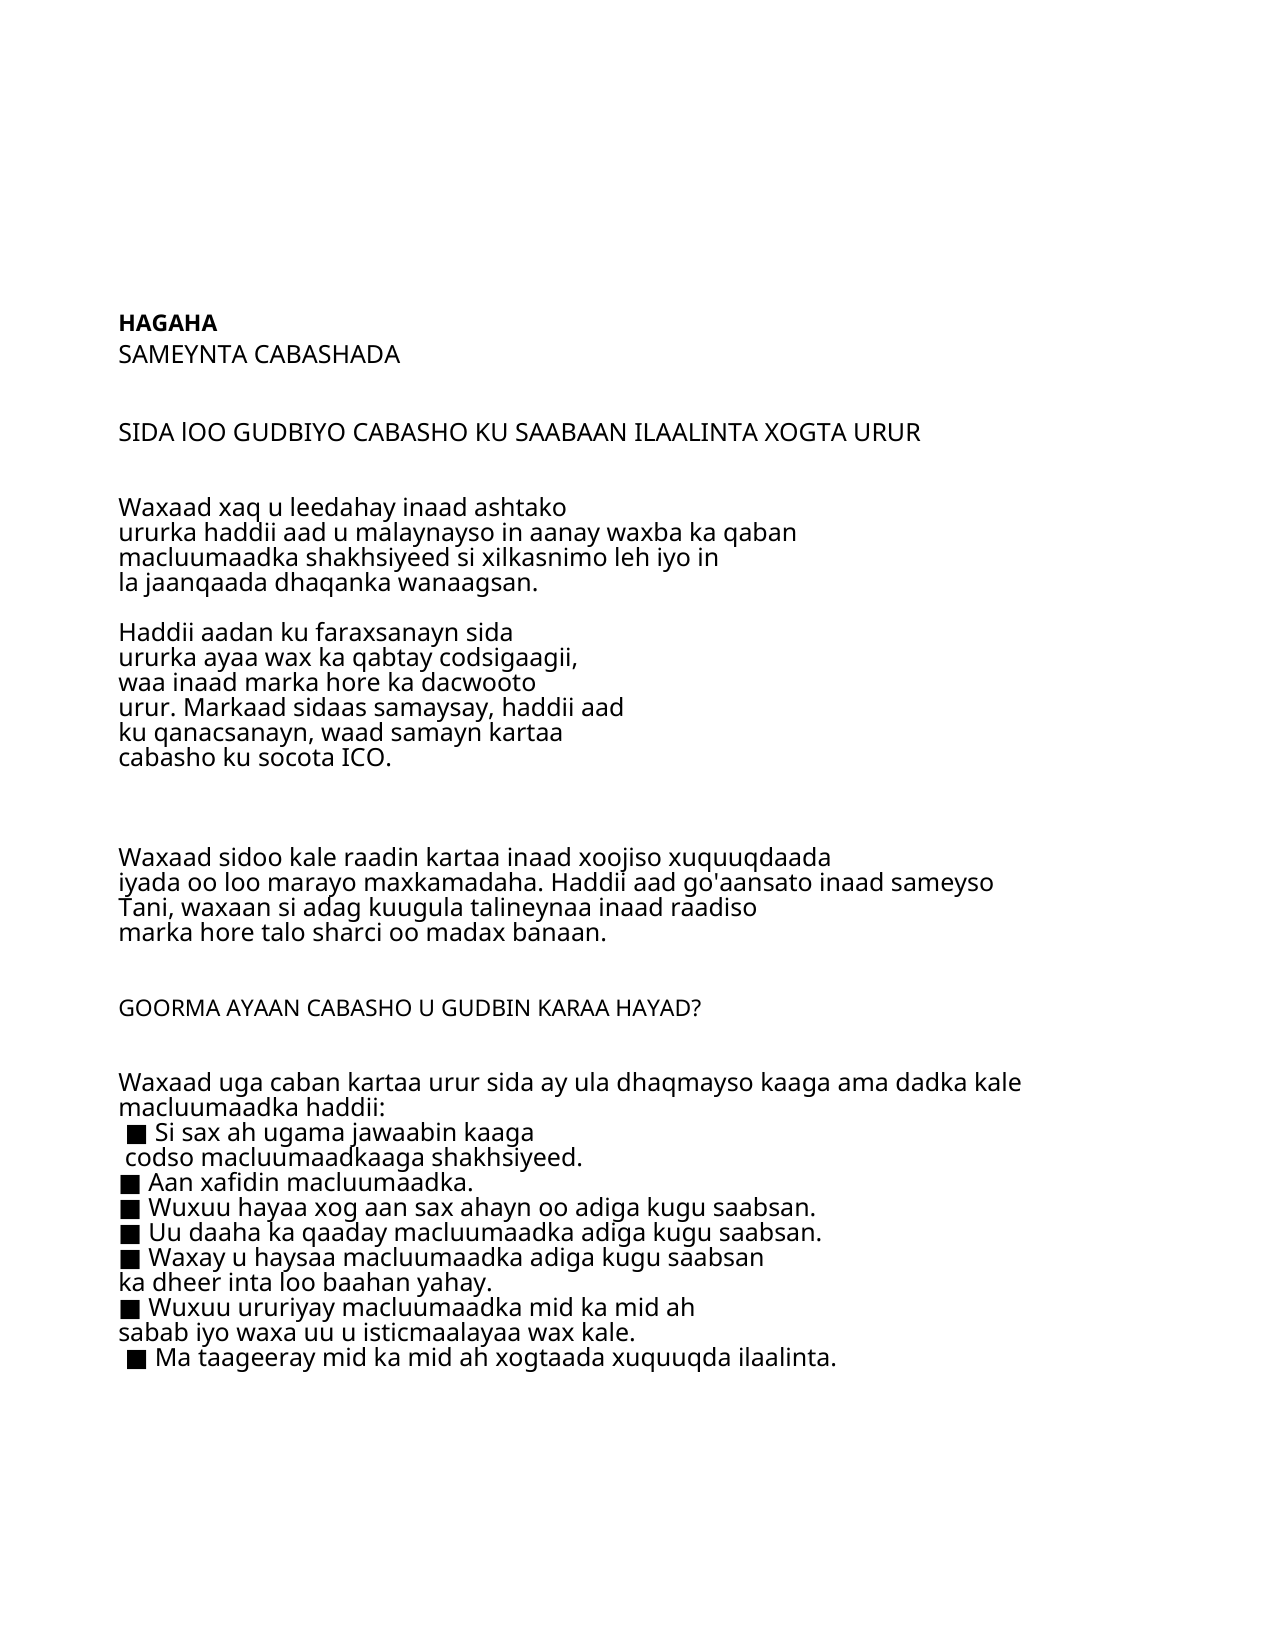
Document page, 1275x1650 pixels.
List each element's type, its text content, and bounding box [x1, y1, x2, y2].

text ■ Wuxuu hayaa xog aan sax ahayn oo adiga kugu saabsan. [118, 1196, 1157, 1221]
text la jaanqaada dhaqanka wanaagsan. [118, 571, 1157, 596]
text ■ Wuxuu ururiyay macluumaadka mid ka mid ah [118, 1296, 1157, 1321]
text Waxaad sidoo kale raadin kartaa inaad xoojiso xuquuqdaada [118, 846, 1157, 871]
text codso macluumaadkaaga shakhsiyeed. [118, 1146, 1157, 1171]
text Haddii aadan ku faraxsanayn sida [118, 621, 1157, 646]
text waa inaad marka hore ka dacwooto [118, 671, 1157, 696]
text ■ Si sax ah ugama jawaabin kaaga [118, 1121, 1157, 1146]
text macluumaadka shakhsiyeed si xilkasnimo leh iyo in [118, 546, 1157, 571]
text SIDA lOO GUDBIYO CABASHO KU SAABAAN ILAALINTA XOGTA URUR [118, 421, 1157, 446]
text urur. Markaad sidaas samaysay, haddii aad [118, 696, 1157, 721]
text ■ Uu daaha ka qaaday macluumaadka adiga kugu saabsan. [118, 1221, 1157, 1246]
text ku qanacsanayn, waad samayn kartaa [118, 721, 1157, 746]
text iyada oo loo marayo maxkamadaha. Haddii aad go'aansato inaad sameyso [118, 871, 1157, 896]
text ururka haddii aad u malaynayso in aanay waxba ka qaban [118, 521, 1157, 546]
text SAMEYNTA CABASHADA [118, 337, 1157, 371]
text marka hore talo sharci oo madax banaan. [118, 921, 1157, 946]
text GOORMA AYAAN CABASHO U GUDBIN KARAA HAYAD? [118, 996, 1157, 1021]
text HAGAHA [118, 312, 1157, 337]
text ■ Aan xafidin macluumaadka. [118, 1171, 1157, 1196]
text ka dheer inta loo baahan yahay. [118, 1271, 1157, 1296]
text sabab iyo waxa uu u isticmaalayaa wax kale. [118, 1321, 1157, 1346]
text Waxaad uga caban kartaa urur sida ay ula dhaqmayso kaaga ama dadka kale [118, 1071, 1157, 1096]
text ■ Ma taageeray mid ka mid ah xogtaada xuquuqda ilaalinta. [118, 1346, 1157, 1371]
text cabasho ku socota ICO. [118, 746, 1157, 771]
text Waxaad xaq u leedahay inaad ashtako [118, 496, 1157, 521]
text ■ Waxay u haysaa macluumaadka adiga kugu saabsan [118, 1246, 1157, 1271]
text macluumaadka haddii: [118, 1096, 1157, 1121]
text Tani, waxaan si adag kuugula talineynaa inaad raadiso [118, 896, 1157, 921]
text ururka ayaa wax ka qabtay codsigaagii, [118, 646, 1157, 671]
